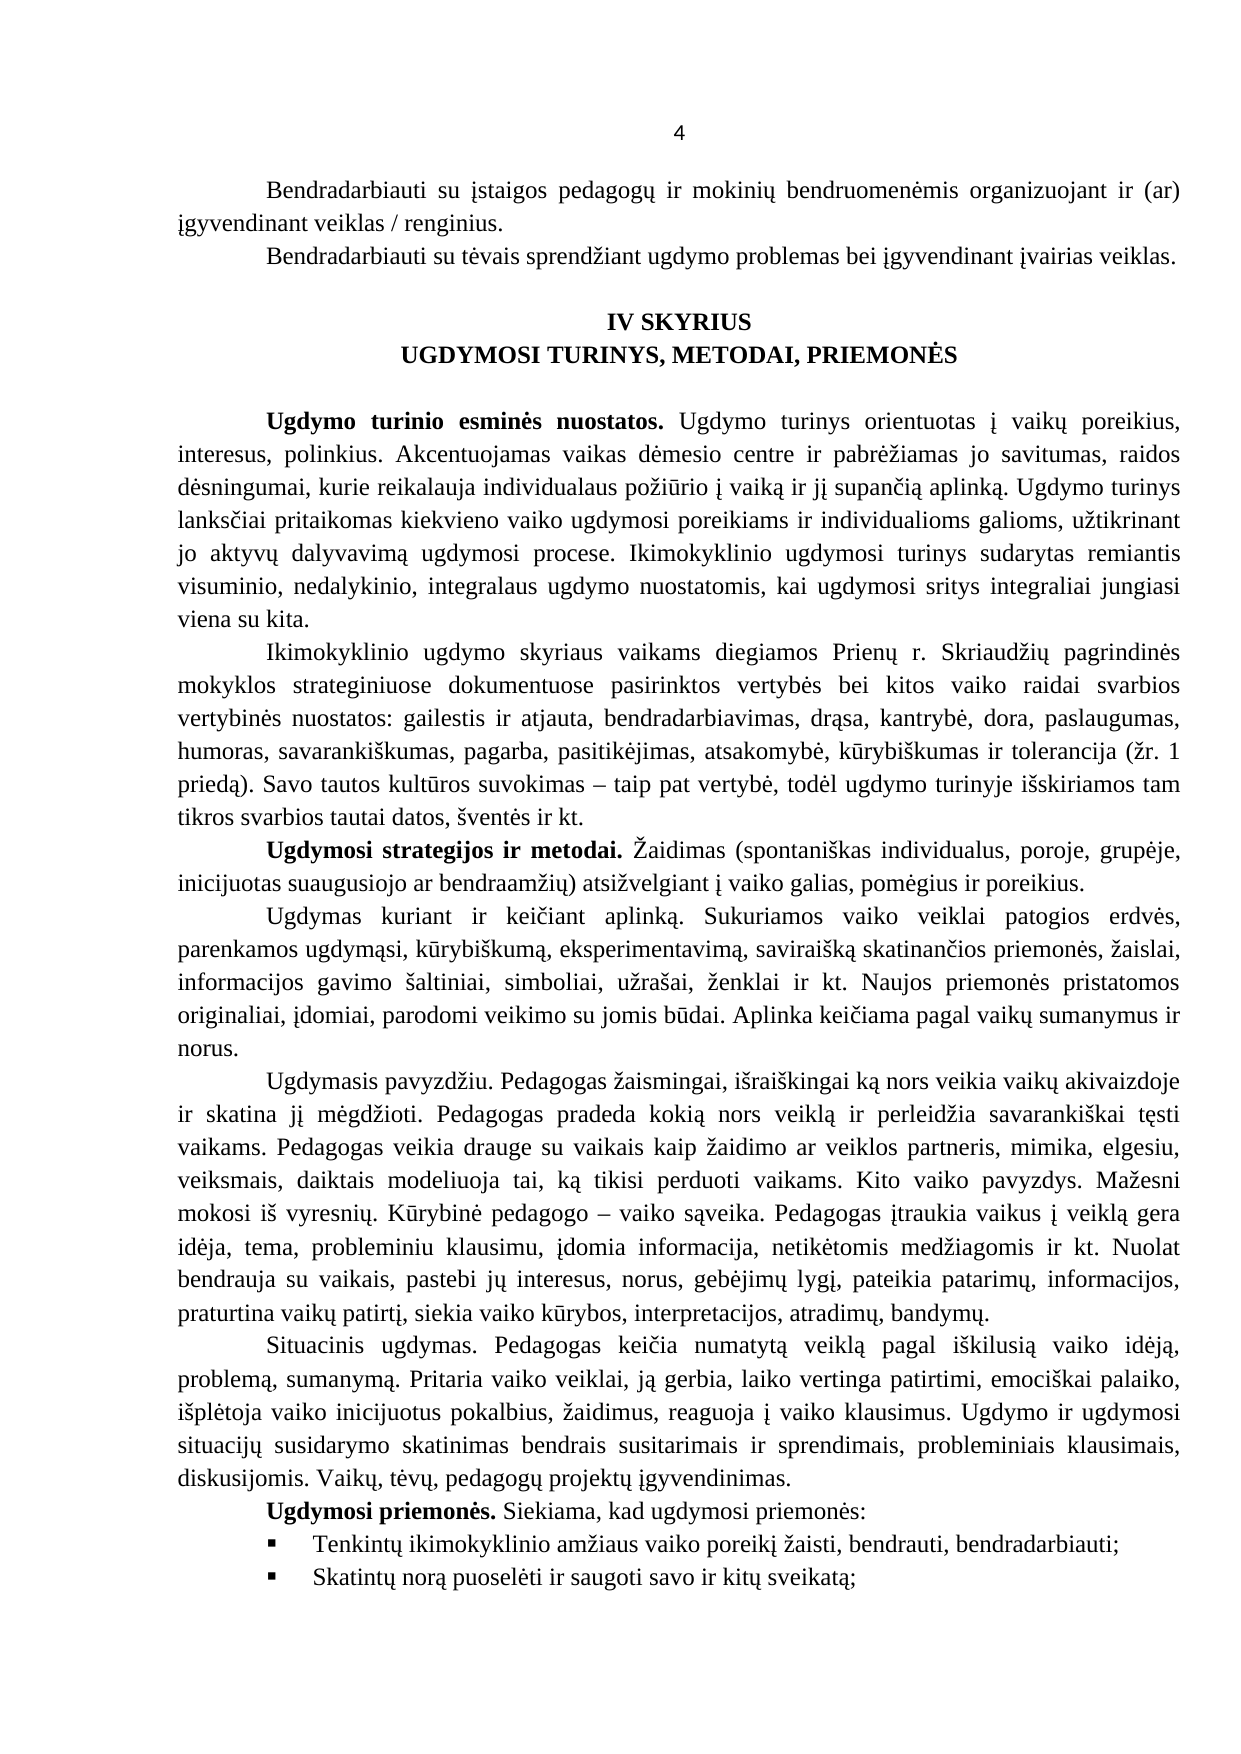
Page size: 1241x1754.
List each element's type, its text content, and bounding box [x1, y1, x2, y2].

text  Tenkintų ikimokyklinio amžiaus vaiko poreikį žaisti, bendrauti, bendradarbiauti; [177, 1529, 1181, 1557]
text Bendradarbiauti su įstaigos pedagogų ir mokinių bendruomenėmis organizuojant ir (ar) įgyvendinant veiklas / renginius. [177, 175, 1181, 237]
text Ugdymosi priemonės. Siekiama, kad ugdymosi priemonės: [177, 1496, 1181, 1524]
text Bendradarbiauti su tėvais sprendžiant ugdymo problemas bei įgyvendinant įvairias veiklas. [177, 241, 1181, 270]
text Ikimokyklinio ugdymo skyriaus vaikams diegiamos Prienų r. Skriaudžių pagrindinės mokyklos strateginiuose dokumentuose pasirinktos vertybės bei kitos vaiko raidai svarbios vertybinės nuostatos: gailestis ir atjauta, bendradarbiavimas, drąsa, kantrybė, dora, paslaugumas, humoras, savarankiškumas, pagarba, pasitikėjimas, atsakomybė, kūrybiškumas ir tolerancija (žr. 1 priedą). Savo tautos kultūros suvokimas – taip pat vertybė, todėl ugdymo turinyje išskiriamos tam tikros svarbios tautai datos, šventės ir kt. [177, 637, 1181, 831]
text Ugdymasis pavyzdžiu. Pedagogas žaismingai, išraiškingai ką nors veikia vaikų akivaizdoje ir skatina jį mėgdžioti. Pedagogas pradeda kokią nors veiklą ir perleidžia savarankiškai tęsti vaikams. Pedagogas veikia drauge su vaikais kaip žaidimo ar veiklos partneris, mimika, elgesiu, veiksmais, daiktais modeliuoja tai, ką tikisi perduoti vaikams. Kito vaiko pavyzdys. Mažesni mokosi iš vyresnių. Kūrybinė pedagogo – vaiko sąveika. Pedagogas įtraukia vaikus į veiklą gera idėja, tema, probleminiu klausimu, įdomia informacija, netikėtomis medžiagomis ir kt. Nuolat bendrauja su vaikais, pastebi jų interesus, norus, gebėjimų lygį, pateikia patarimų, informacijos, praturtina vaikų patirtį, siekia vaiko kūrybos, interpretacijos, atradimų, bandymų. [177, 1066, 1181, 1326]
text Situacinis ugdymas. Pedagogas keičia numatytą veiklą pagal iškilusią vaiko idėją, problemą, sumanymą. Pritaria vaiko veiklai, ją gerbia, laiko vertinga patirtimi, emociškai palaiko, išplėtoja vaiko inicijuotus pokalbius, žaidimus, reaguoja į vaiko klausimus. Ugdymo ir ugdymosi situacijų susidarymo skatinimas bendrais susitarimais ir sprendimais, probleminiais klausimais, diskusijomis. Vaikų, tėvų, pedagogų projektų įgyvendinimas. [177, 1331, 1181, 1491]
text  Skatintų norą puoselėti ir saugoti savo ir kitų sveikatą; [177, 1562, 1181, 1591]
text UGDYMOSI TURINYS, METODAI, PRIEMONĖS [177, 340, 1181, 369]
text Ugdymosi strategijos ir metodai. Žaidimas (spontaniškas individualus, poroje, grupėje, inicijuotas suaugusiojo ar bendraamžių) atsižvelgiant į vaiko galias, pomėgius ir poreikius. [177, 835, 1181, 897]
text Ugdymas kuriant ir keičiant aplinką. Sukuriamos vaiko veiklai patogios erdvės, parenkamos ugdymąsi, kūrybiškumą, eksperimentavimą, saviraišką skatinančios priemonės, žaislai, informacijos gavimo šaltiniai, simboliai, užrašai, ženklai ir kt. Naujos priemonės pristatomos originaliai, įdomiai, parodomi veikimo su jomis būdai. Aplinka keičiama pagal vaikų sumanymus ir norus. [177, 901, 1181, 1062]
text IV SKYRIUS [177, 307, 1181, 336]
text Ugdymo turinio esminės nuostatos. Ugdymo turinys orientuotas į vaikų poreikius, interesus, polinkius. Akcentuojamas vaikas dėmesio centre ir pabrėžiamas jo savitumas, raidos dėsningumai, kurie reikalauja individualaus požiūrio į vaiką ir jį supančią aplinką. Ugdymo turinys lanksčiai pritaikomas kiekvieno vaiko ugdymosi poreikiams ir individualioms galioms, užtikrinant jo aktyvų dalyvavimą ugdymosi procese. Ikimokyklinio ugdymosi turinys sudarytas remiantis visuminio, nedalykinio, integralaus ugdymo nuostatomis, kai ugdymosi sritys integraliai jungiasi viena su kita. [177, 406, 1181, 633]
